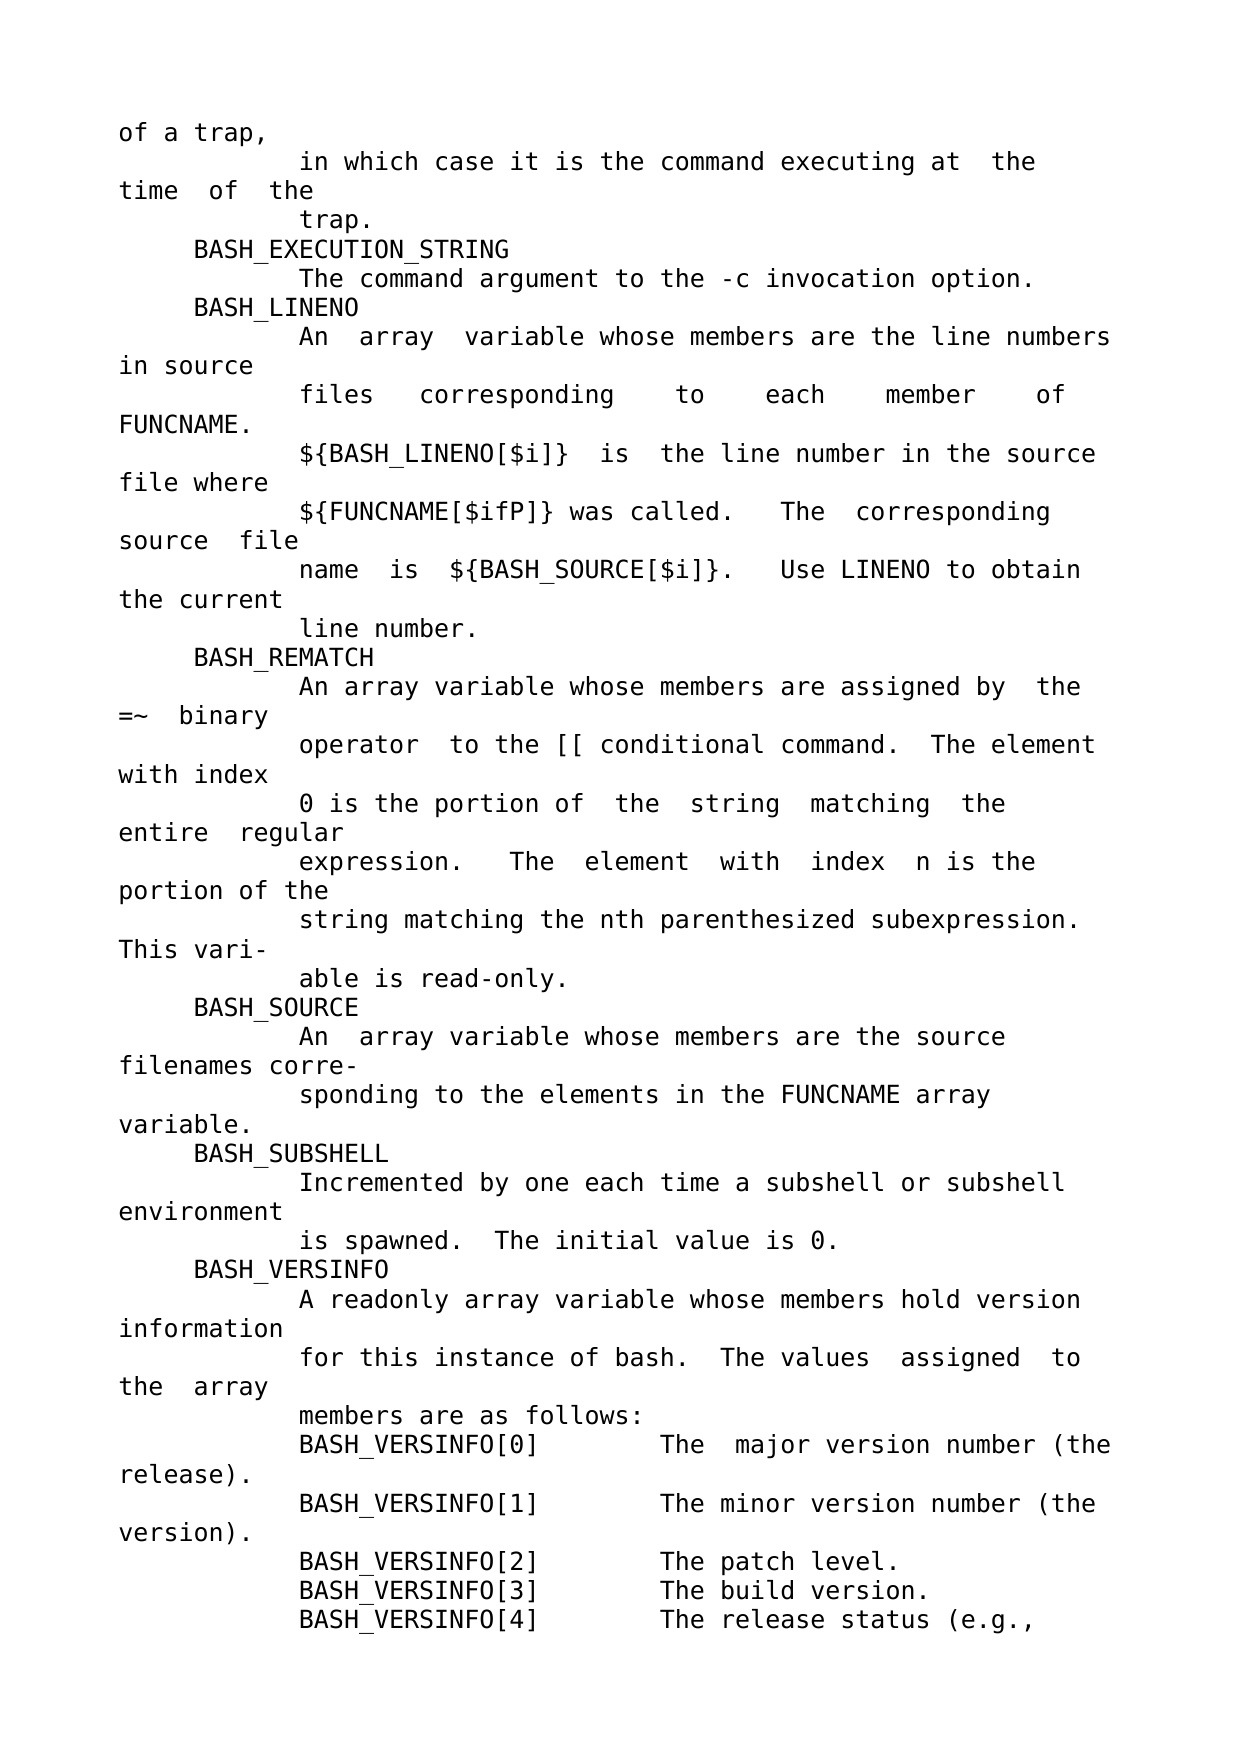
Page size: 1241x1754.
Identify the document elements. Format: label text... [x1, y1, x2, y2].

text of a trap, in which case it is the command executing at the time of the trap. BASH_EXECUTION_STRING The command argument to the -c invocation option. BASH_LINENO An array variable whose members are the line numbers in source files corresponding to each member of FUNCNAME. ${BASH_LINENO[$i]} is the line number in the source file where ${FUNCNAME[$ifP]} was called. The corresponding source file name is ${BASH_SOURCE[$i]}. Use LINENO to obtain the current line number. BASH_REMATCH An array variable whose members are assigned by the =~ binary operator to the [[ conditional command. The element with index 0 is the portion of the string matching the entire regular expression. The element with index n is the portion of the string matching the nth parenthesized subexpression. This vari- able is read-only. BASH_SOURCE An array variable whose members are the source filenames corre- sponding to the elements in the FUNCNAME array variable. BASH_SUBSHELL Incremented by one each time a subshell or subshell environment is spawned. The initial value is 0. BASH_VERSINFO A readonly array variable whose members hold version information for this instance of bash. The values assigned to the array members are as follows: BASH_VERSINFO[0] The major version number (the release). BASH_VERSINFO[1] The minor version number (the version). BASH_VERSINFO[2] The patch level. BASH_VERSINFO[3] The build version. BASH_VERSINFO[4] The release status (e.g., [118, 118, 1122, 1635]
